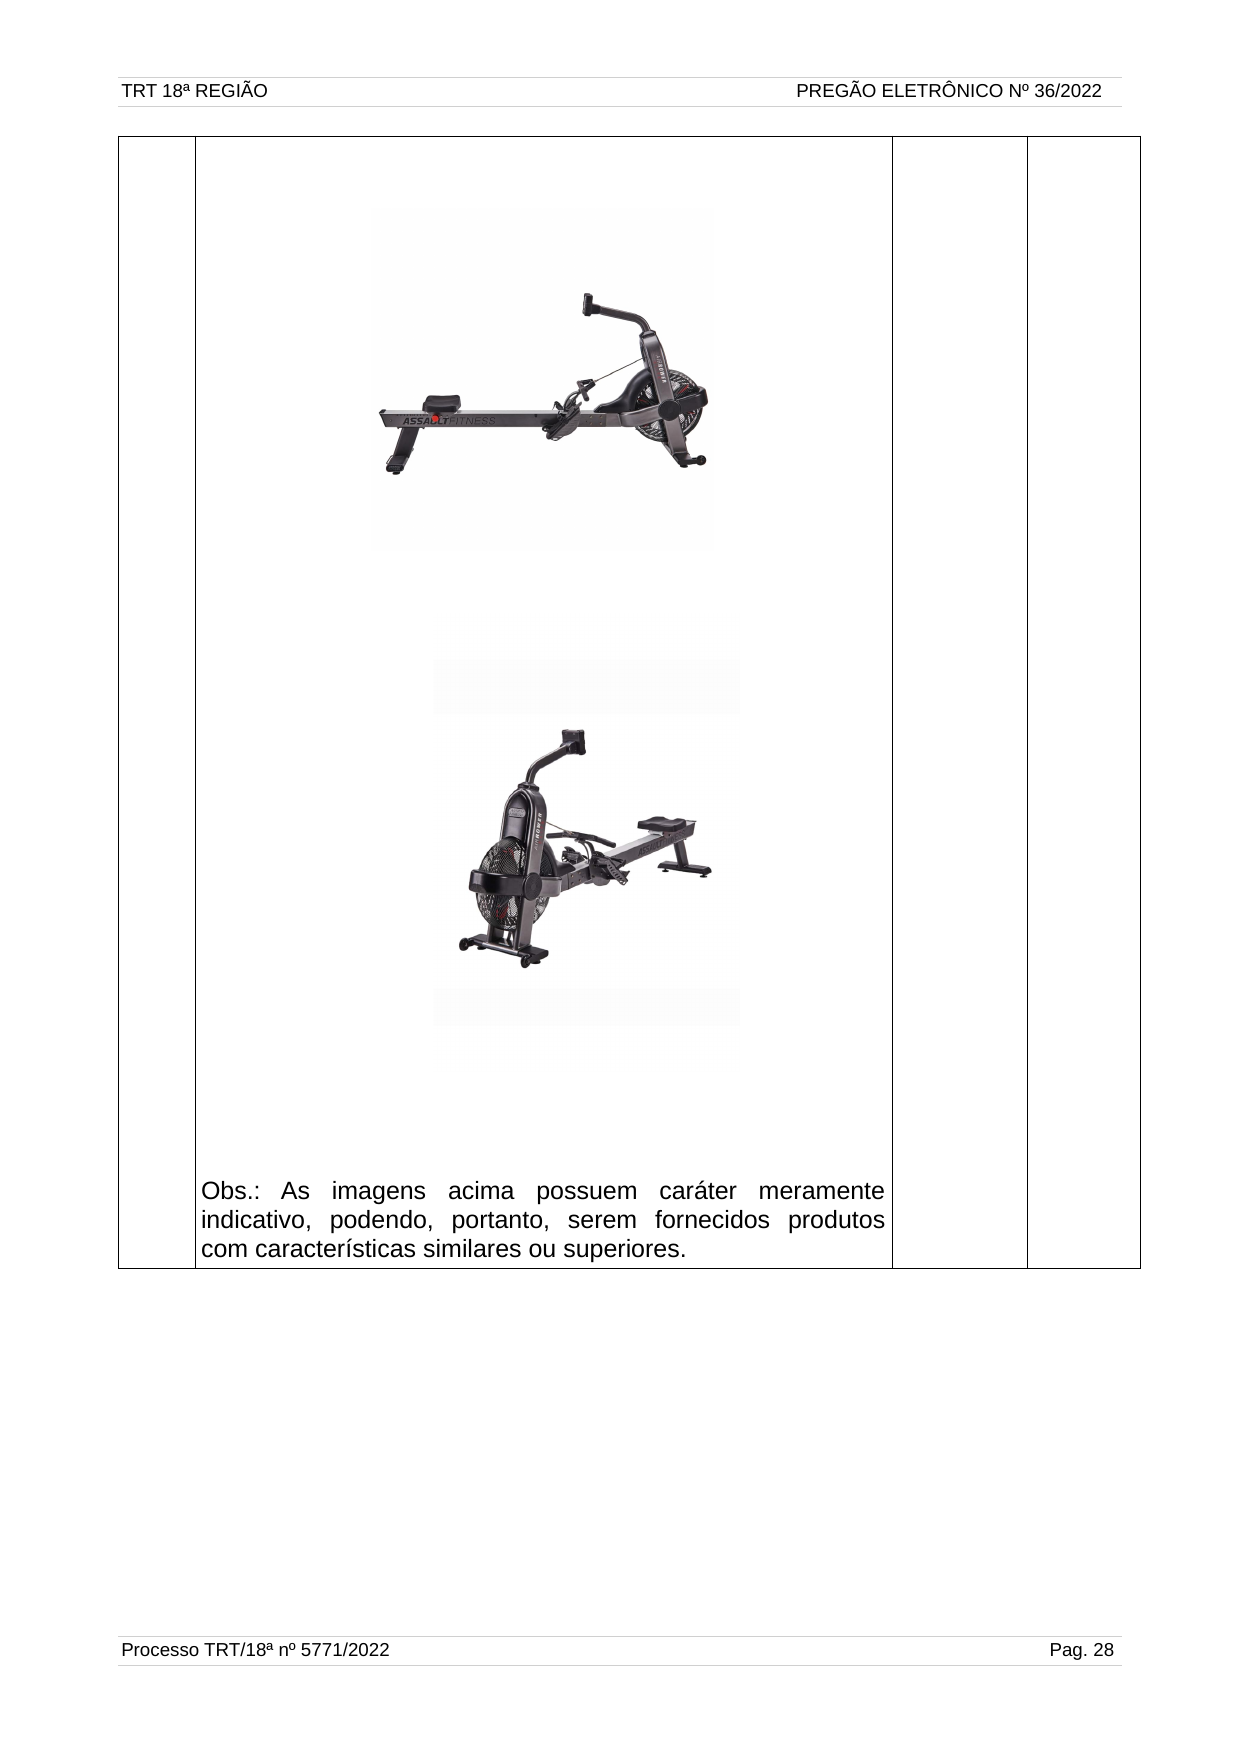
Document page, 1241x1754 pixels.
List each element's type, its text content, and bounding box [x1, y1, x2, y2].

picture [433, 613, 740, 1072]
table_cell Obs.: As imagens acima possuem caráter meramente indicativo, podendo, portanto, serem fornecidos produtos com características similares ou superiores. [196, 137, 892, 1268]
table_cell [119, 137, 195, 1268]
picture [371, 208, 714, 551]
table_cell [893, 137, 1027, 1268]
table_cell [1028, 137, 1140, 1268]
